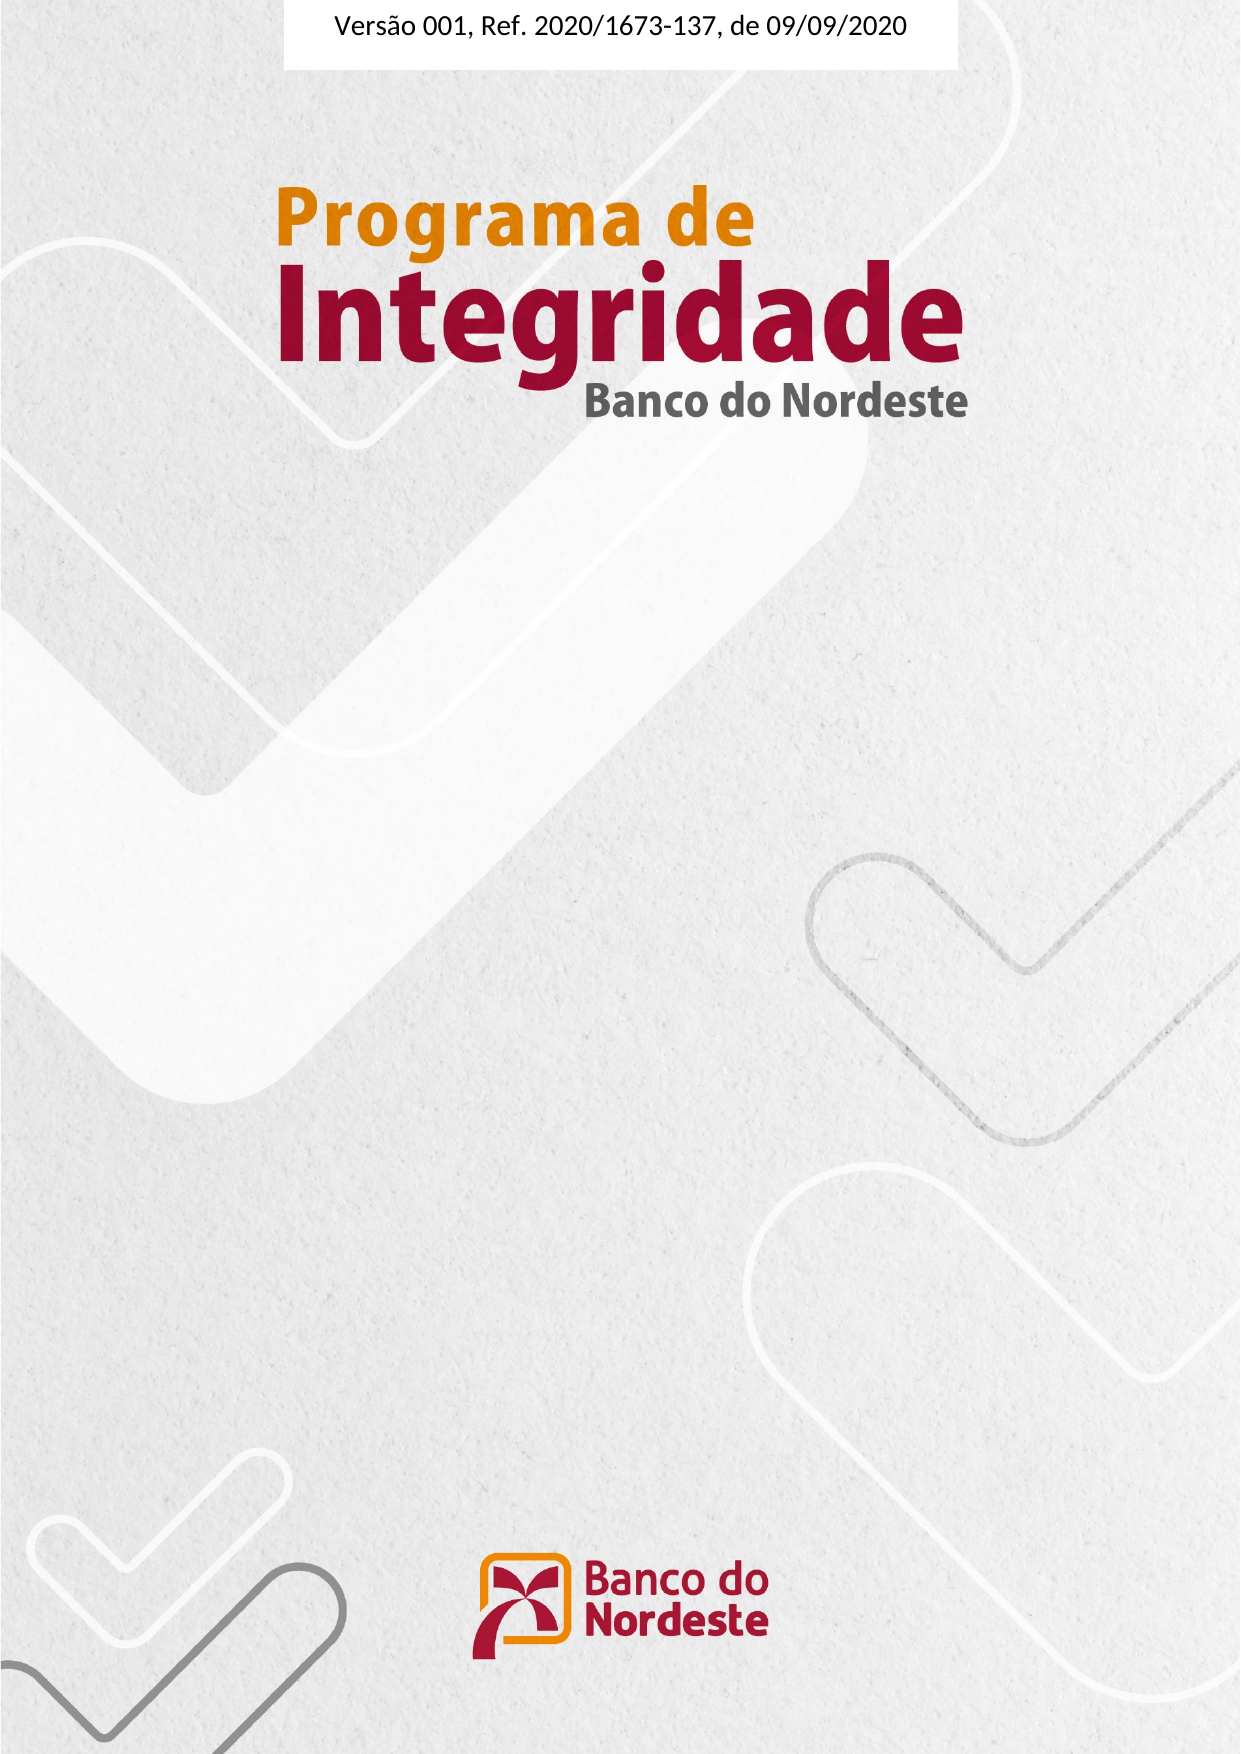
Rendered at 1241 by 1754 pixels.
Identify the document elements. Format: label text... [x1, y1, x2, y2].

text Versão 001, Ref. 2020/1673-137, de 09/09/2020 [299, 7, 943, 43]
